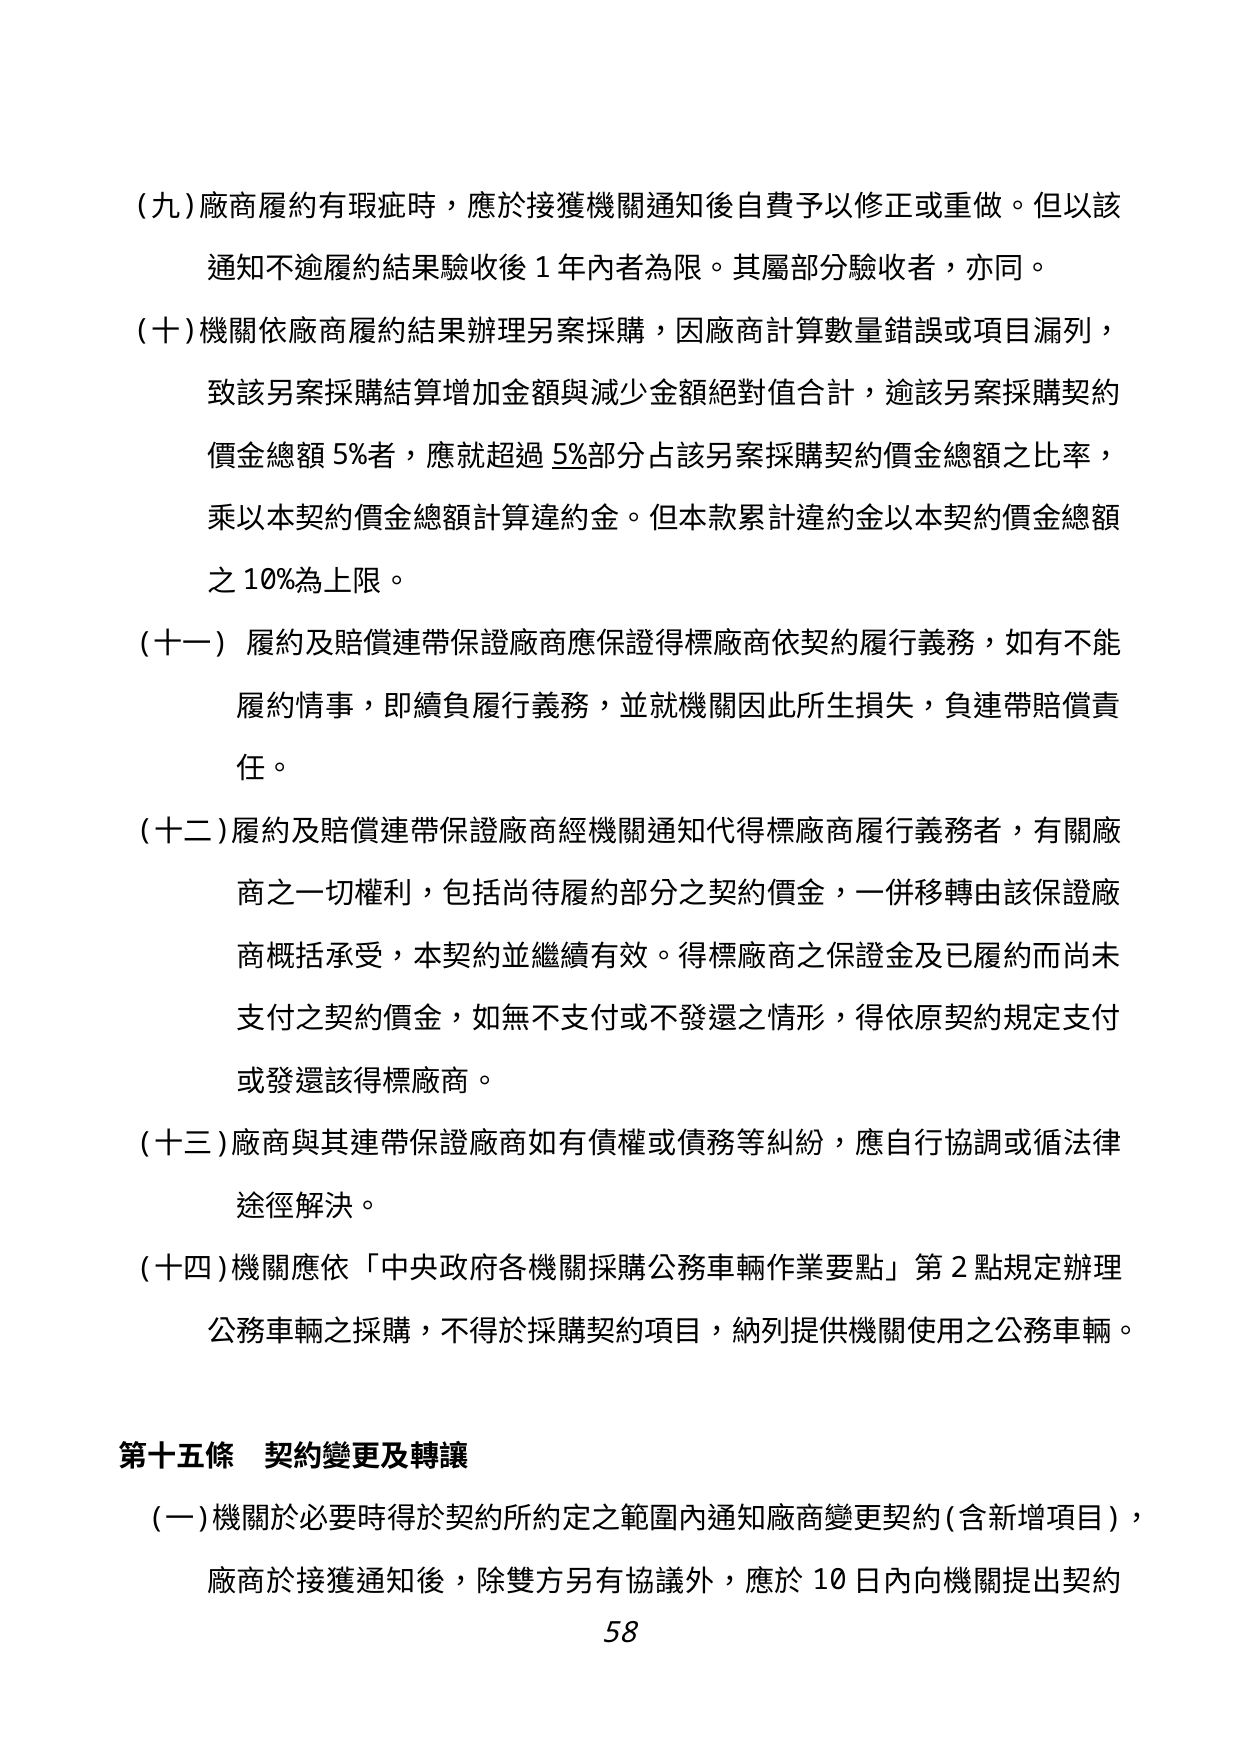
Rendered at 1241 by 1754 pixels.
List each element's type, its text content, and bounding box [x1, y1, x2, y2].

text (十)機關依廠商履約結果辦理另案採購，因廠商計算數量錯誤或項目漏列，致該另案採購結算增加金額與減少金額絕對值合計，逾該另案採購契約價金總額5%者，應就超過5%部分占該另案採購契約價金總額之比率，乘以本契約價金總額計算違約金。但本款累計違約金以本契約價金總額之10%為上限。 [133, 287, 1122, 599]
text (十三)廠商與其連帶保證廠商如有債權或債務等糾紛，應自行協調或循法律途徑解決。 [118, 1099, 1122, 1224]
text (十一) 履約及賠償連帶保證廠商應保證得標廠商依契約履行義務，如有不能履約情事，即續負履行義務，並就機關因此所生損失，負連帶賠償責任。 [118, 599, 1122, 787]
text (十二)履約及賠償連帶保證廠商經機關通知代得標廠商履行義務者，有關廠商之一切權利，包括尚待履約部分之契約價金，一併移轉由該保證廠商概括承受，本契約並繼續有效。得標廠商之保證金及已履約而尚未支付之契約價金，如無不支付或不發還之情形，得依原契約規定支付或發還該得標廠商。 [118, 787, 1122, 1099]
text 第十五條 契約變更及轉讓 [118, 1412, 1122, 1474]
text (九)廠商履約有瑕疵時，應於接獲機關通知後自費予以修正或重做。但以該通知不逾履約結果驗收後1年內者為限。其屬部分驗收者，亦同。 [133, 162, 1122, 287]
text (一)機關於必要時得於契約所約定之範圍內通知廠商變更契約(含新增項目)，廠商於接獲通知後，除雙方另有協議外，應於10日內向機關提出契約標的、價金、履約期限、付款期程或其他契約內容須變更之相關文件。契約價金之變更，其底價依採購法第46條第1項之規定。 [148, 1474, 1122, 1599]
text (十四)機關應依「中央政府各機關採購公務車輛作業要點」第2點規定辦理公務車輛之採購，不得於採購契約項目，納列提供機關使用之公務車輛。 [118, 1224, 1122, 1349]
